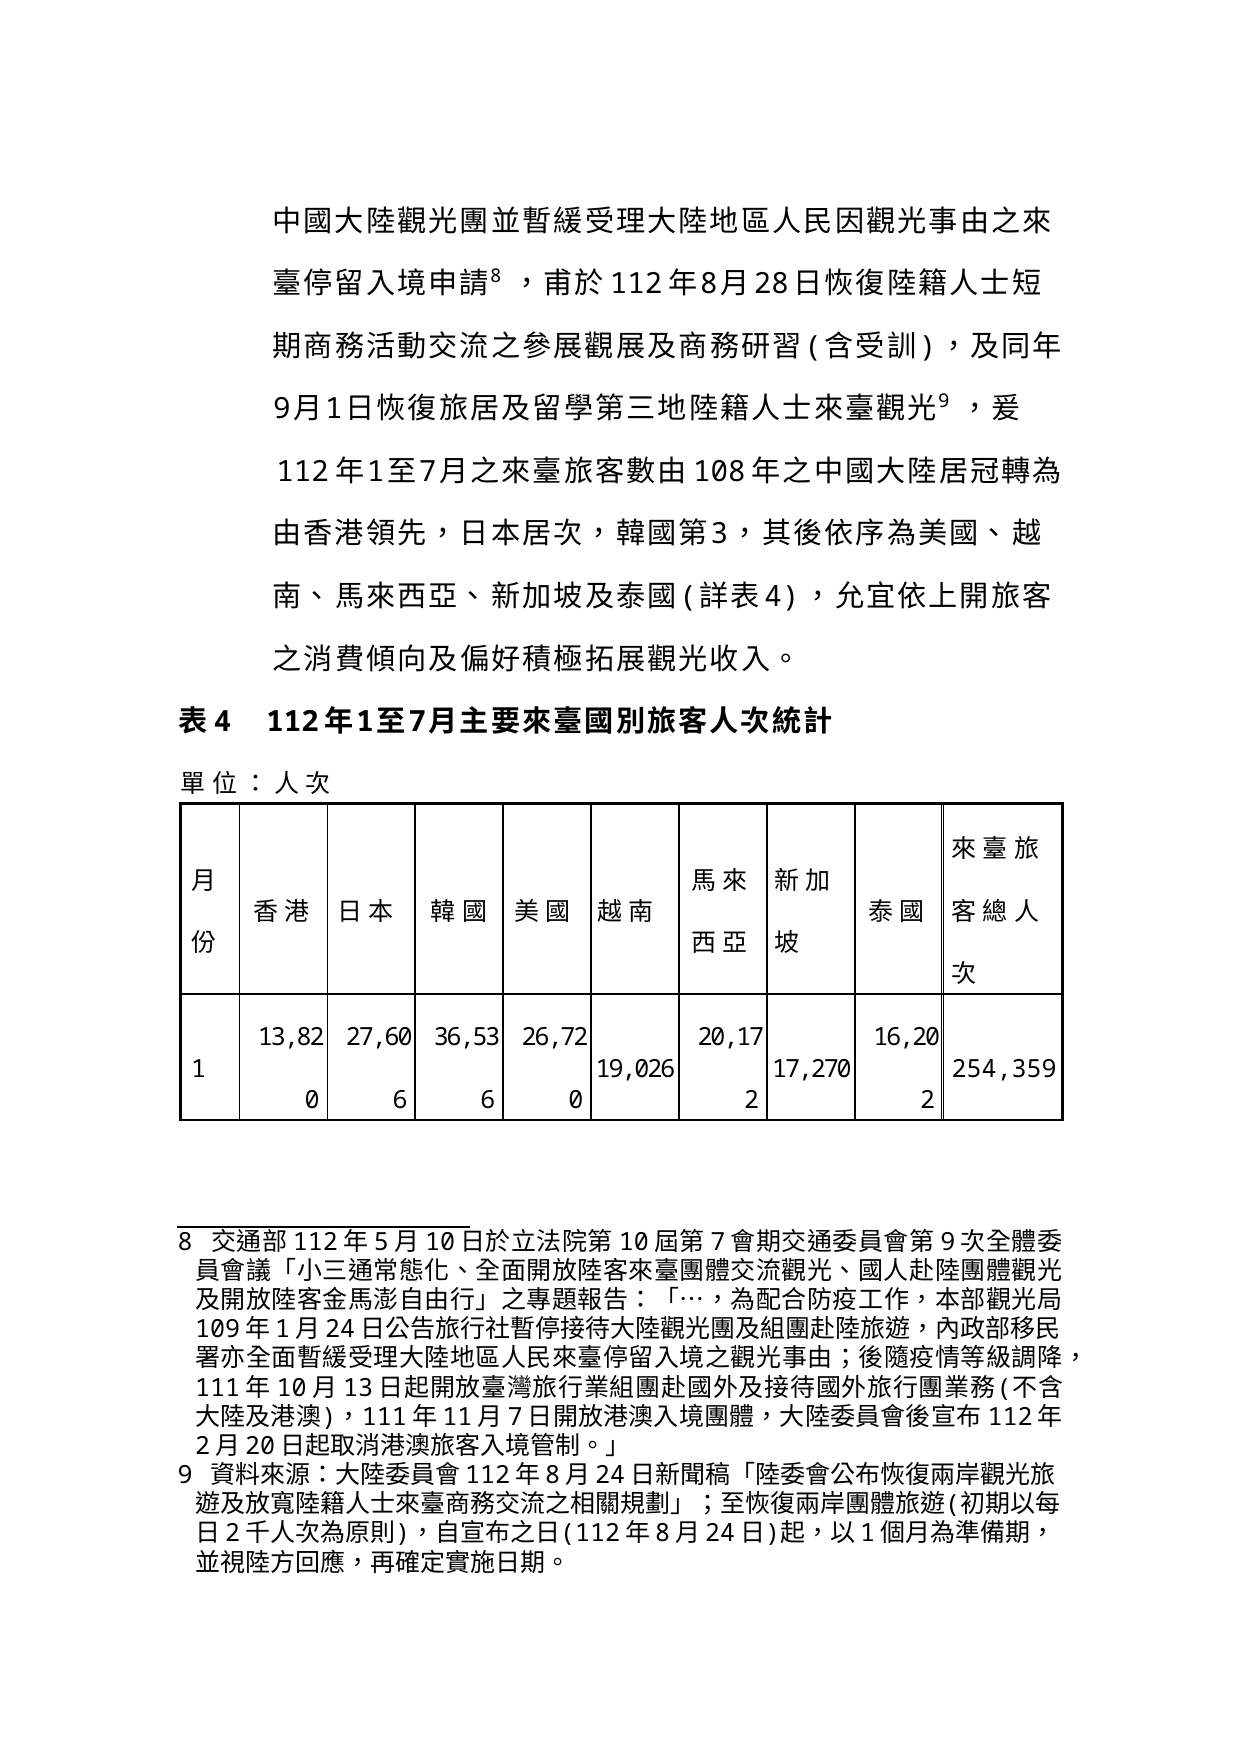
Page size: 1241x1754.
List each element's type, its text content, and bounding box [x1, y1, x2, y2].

table_cell 13,820 [240, 995, 327, 1119]
table_cell 27,606 [328, 995, 414, 1119]
text 表4 112年1至7月主要來臺國別旅客人次統計 單位：人次 [173, 677, 1063, 802]
table_header 越南 [592, 805, 678, 993]
table_header 香港 [240, 805, 327, 993]
text 資料來源：大陸委員會112年8月24日新聞稿「陸委會公布恢復兩岸觀光旅遊及放寬陸籍人士來臺商務交流之相關規劃」；至恢復兩岸團體旅遊(初期以每日2千人次為原則)，自宣布之日(112年8月24日)起，以1個月為準備期，並視陸方回應，再確定實施日期。 [177, 1460, 1063, 1577]
table_cell 16,202 [856, 995, 941, 1119]
table_header 月份 [182, 805, 239, 993]
table_cell 26,720 [504, 995, 590, 1119]
table_cell 20,172 [680, 995, 766, 1119]
table_cell 19,026 [592, 995, 678, 1119]
text 交通部112年5月10日於立法院第10屆第7會期交通委員會第9次全體委員會議「小三通常態化、全面開放陸客來臺團體交流觀光、國人赴陸團體觀光及開放陸客金馬澎自由行」之專題報告：「…，為配合防疫工作，本部觀光局109年1月24日公告旅行社暫停接待大陸觀光團及組團赴陸旅遊，內政部移民署亦全面暫緩受理大陸地區人民來臺停留入境之觀光事由；後隨疫情等級調降，111年10月13日起開放臺灣旅行業組團赴國外及接待國外旅行團業務(不含大陸及港澳)，111年11月7日開放港澳入境團體，大陸委員會後宣布112年2月20日起取消港澳旅客入境管制。」 [177, 1227, 1063, 1460]
table_cell 17,270 [768, 995, 854, 1119]
table_cell 36,536 [416, 995, 502, 1119]
table_header 美國 [504, 805, 590, 993]
table_cell 1 [182, 995, 239, 1119]
text 中國大陸觀光團並暫緩受理大陸地區人民因觀光事由之來臺停留入境申請，甫於112年8月28日恢復陸籍人士短期商務活動交流之參展觀展及商務研習(含受訓)，及同年9月1日恢復旅居及留學第三地陸籍人士來臺觀光，爰112年1至7月之來臺旅客數由108年之中國大陸居冠轉為由香港領先，日本居次，韓國第3，其後依序為美國、越南、馬來西亞、新加坡及泰國(詳表4)，允宜依上開旅客之消費傾向及偏好積極拓展觀光收入。 [266, 177, 1063, 677]
table_header 日本 [328, 805, 414, 993]
table_header 泰國 [856, 805, 941, 993]
table_header 新加坡 [768, 805, 854, 993]
table_header 韓國 [416, 805, 502, 993]
table_header 馬來 西亞 [680, 805, 766, 993]
table_cell 254,359 [944, 995, 1061, 1119]
table_header 來臺旅客總人次 [944, 805, 1061, 993]
